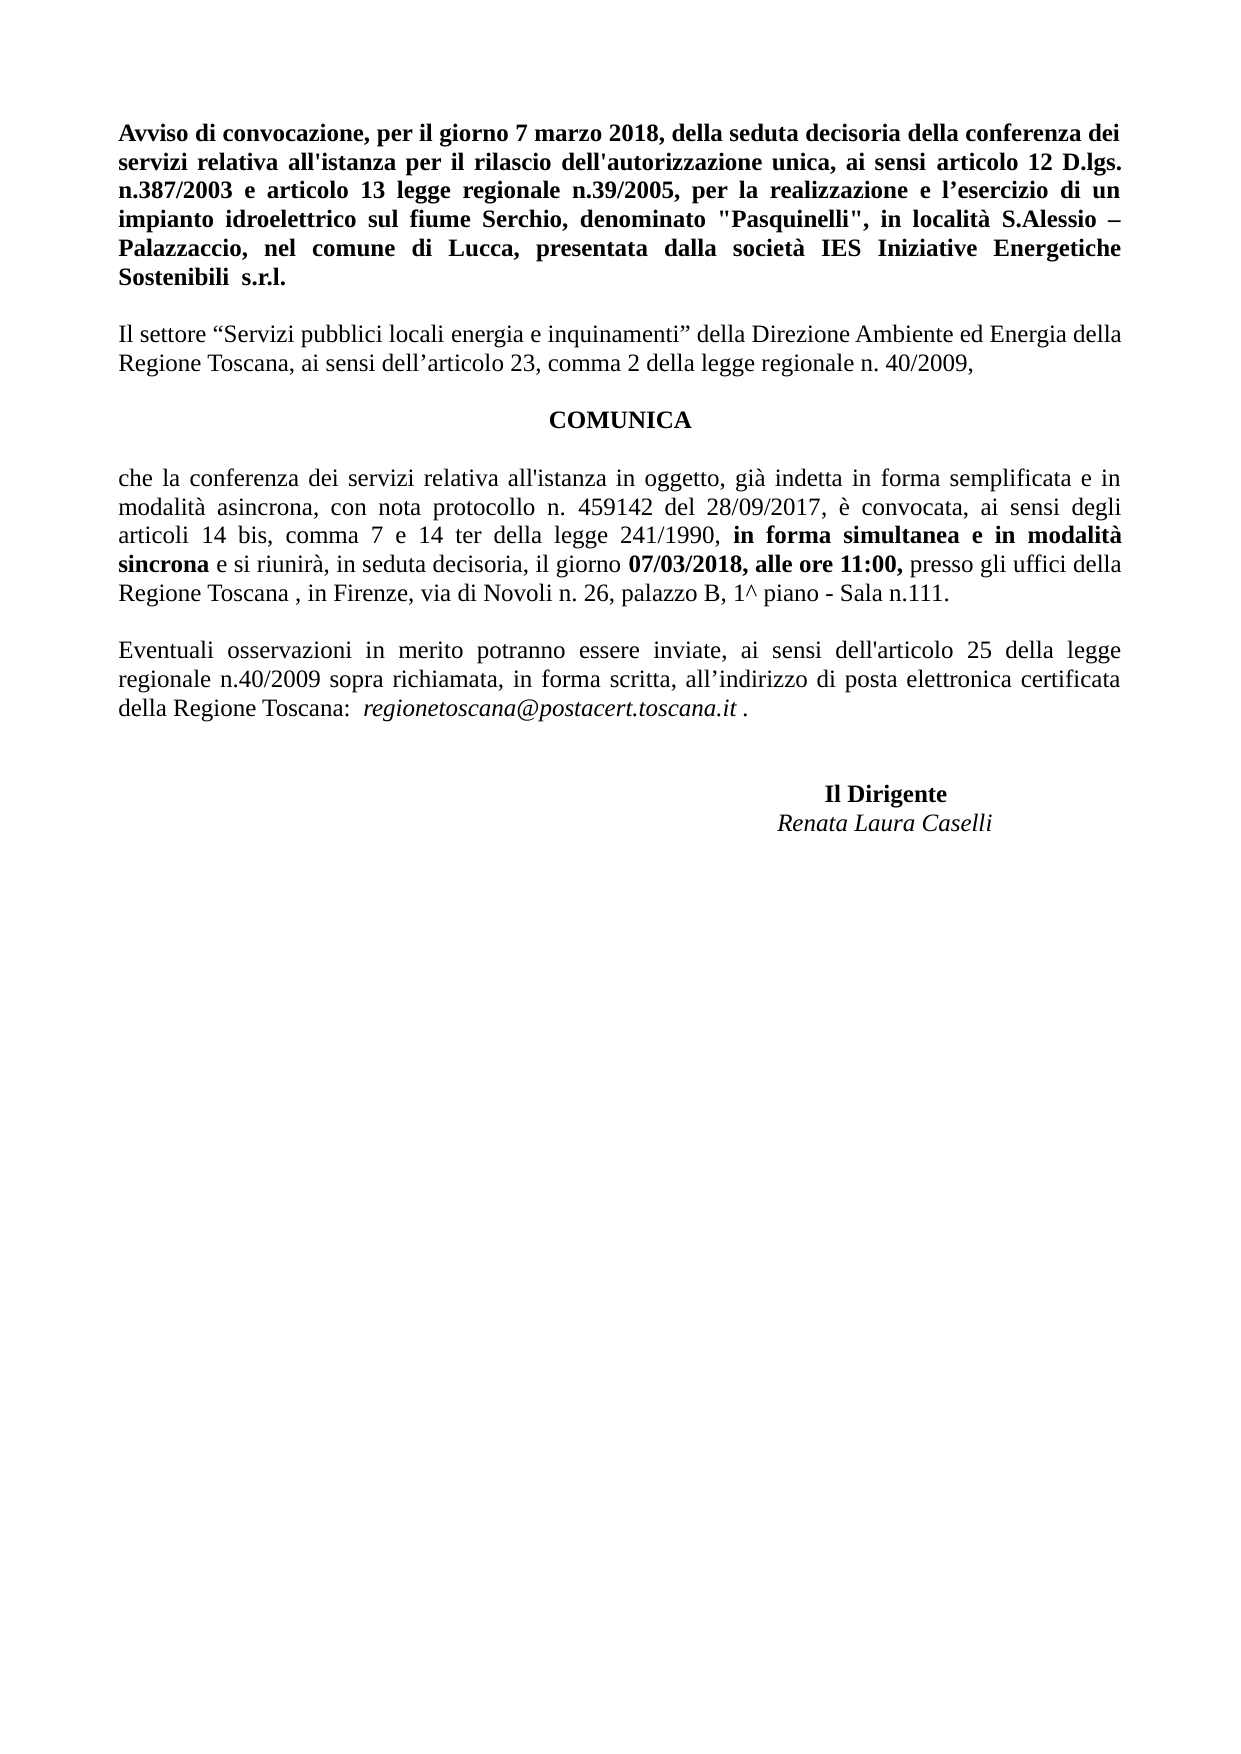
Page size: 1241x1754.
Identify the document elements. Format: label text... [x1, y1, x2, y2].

text Avviso di convocazione, per il giorno 7 marzo 2018, della seduta decisoria della conferenza dei servizi relativa all'istanza per il rilascio dell'autorizzazione unica, ai sensi articolo 12 D.lgs. n.387/2003 e articolo 13 legge regionale n.39/2005, per la realizzazione e l’esercizio di un impianto idroelettrico sul fiume Serchio, denominato "Pasquinelli", in località S.Alessio – Palazzaccio, nel comune di Lucca, presentata dalla società IES Iniziative Energetiche Sostenibili s.r.l. [118, 118, 1122, 291]
text Eventuali osservazioni in merito potranno essere inviate, ai sensi dell'articolo 25 della legge regionale n.40/2009 sopra richiamata, in forma scritta, all’indirizzo di posta elettronica certificata della Regione Toscana: regionetoscana@postacert.toscana.it . [118, 636, 1122, 722]
text che la conferenza dei servizi relativa all'istanza in oggetto, già indetta in forma semplificata e in modalità asincrona, con nota protocollo n. 459142 del 28/09/2017, è convocata, ai sensi degli articoli 14 bis, comma 7 e 14 ter della legge 241/1990, in forma simultanea e in modalità sincrona e si riunirà, in seduta decisoria, il giorno 07/03/2018, alle ore 11:00, presso gli uffici della Regione Toscana , in Firenze, via di Novoli n. 26, palazzo B, 1^ piano - Sala n.111. [118, 463, 1122, 607]
text Il settore “Servizi pubblici locali energia e inquinamenti” della Direzione Ambiente ed Energia della Regione Toscana, ai sensi dell’articolo 23, comma 2 della legge regionale n. 40/2009, [118, 319, 1122, 377]
text COMUNICA [118, 406, 1122, 434]
text Il Dirigente [649, 779, 1122, 808]
text Renata Laura Caselli [649, 808, 1122, 837]
